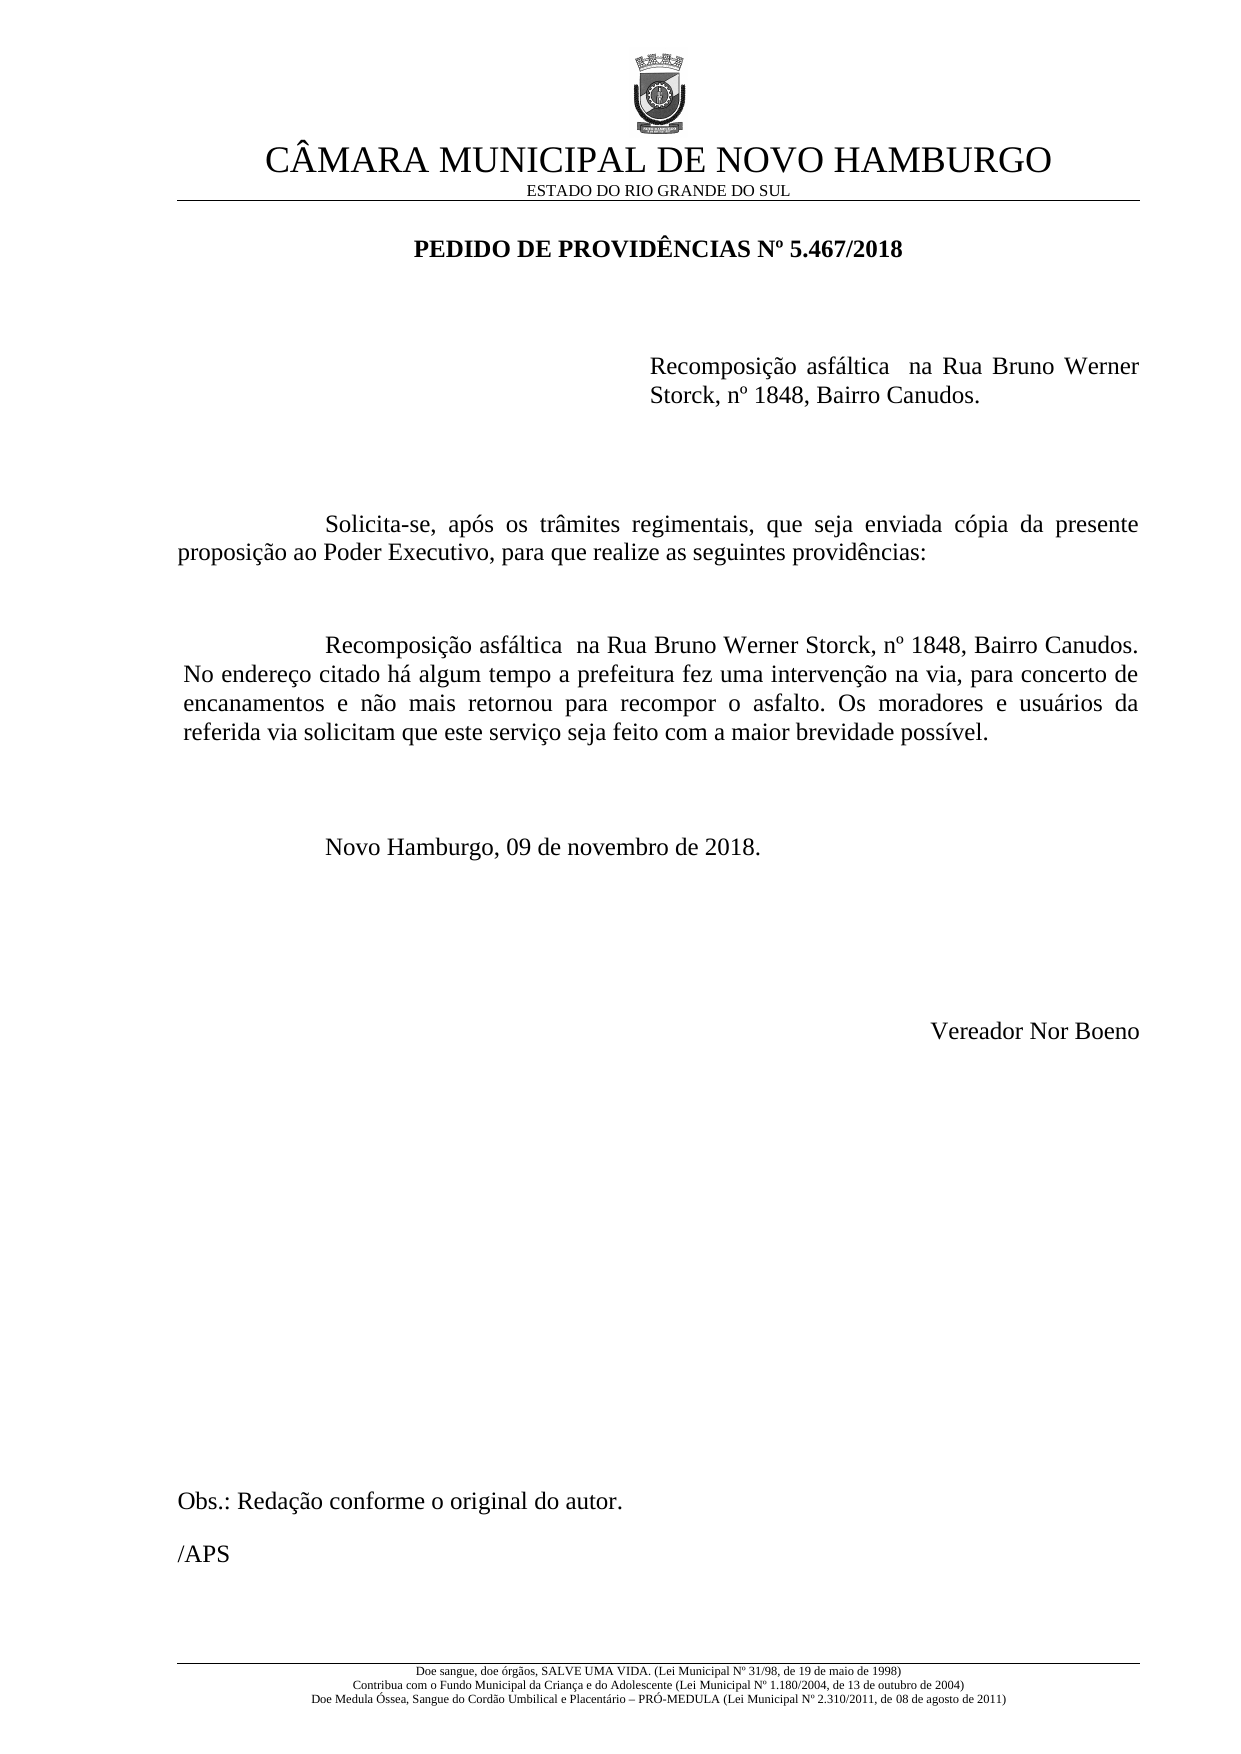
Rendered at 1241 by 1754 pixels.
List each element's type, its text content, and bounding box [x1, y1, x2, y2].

text Obs.: Redação conforme o original do autor. [177, 1486, 1140, 1515]
text /APS [177, 1539, 1140, 1567]
text PEDIDO DE PROVIDÊNCIAS Nº 5.467/2018 [177, 234, 1140, 262]
text Vereador Nor Boeno [177, 1016, 1140, 1044]
text Novo Hamburgo, 09 de novembro de 2018. [183, 832, 1140, 860]
text Recomposição asfáltica na Rua Bruno Werner Storck, nº 1848, Bairro Canudos. [649, 351, 1140, 408]
text Solicita-se, após os trâmites regimentais, que seja enviada cópia da presente proposição ao Poder Executivo, para que realize as seguintes providências: [177, 509, 1140, 566]
text Recomposição asfáltica na Rua Bruno Werner Storck, nº 1848, Bairro Canudos. No endereço citado há algum tempo a prefeitura fez uma intervenção na via, para concerto de encanamentos e não mais retornou para recompor o asfalto. Os moradores e usuários da referida via solicitam que este serviço seja feito com a maior brevidade possível. [183, 630, 1140, 745]
